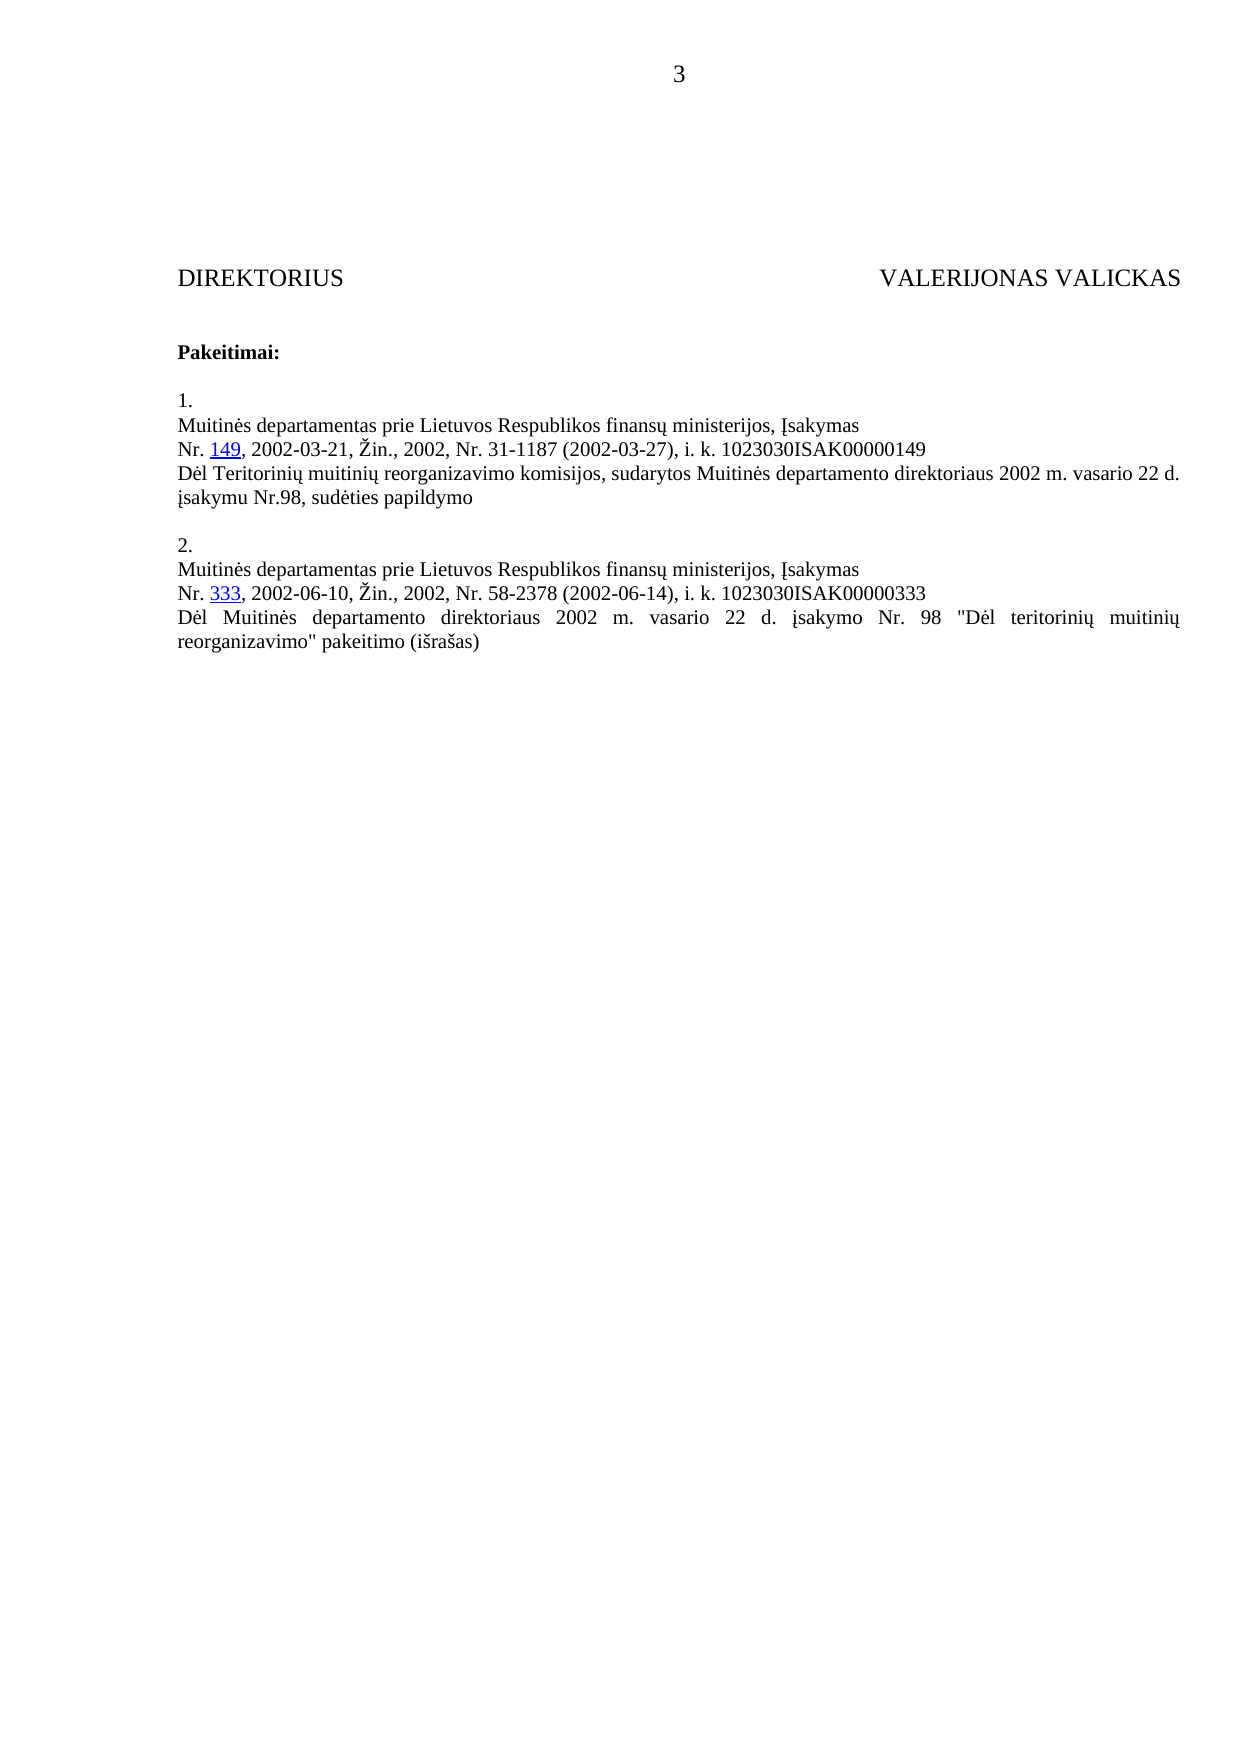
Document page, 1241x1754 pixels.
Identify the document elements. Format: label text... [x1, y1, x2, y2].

text 1. [177, 388, 1181, 412]
text Nr. 333, 2002-06-10, Žin., 2002, Nr. 58-2378 (2002-06-14), i. k. 1023030ISAK00000333 [177, 581, 1181, 605]
text 2. [177, 533, 1181, 557]
text Nr. 149, 2002-03-21, Žin., 2002, Nr. 31-1187 (2002-03-27), i. k. 1023030ISAK00000149 [177, 437, 1181, 461]
text Dėl Muitinės departamento direktoriaus 2002 m. vasario 22 d. įsakymo Nr. 98 "Dėl teritorinių muitinių reorganizavimo" pakeitimo (išrašas) [177, 605, 1181, 653]
text Muitinės departamentas prie Lietuvos Respublikos finansų ministerijos, Įsakymas [177, 412, 1181, 437]
text Dėl Teritorinių muitinių reorganizavimo komisijos, sudarytos Muitinės departamento direktoriaus 2002 m. vasario 22 d. įsakymu Nr.98, sudėties papildymo [177, 461, 1181, 509]
text DIREKTORIUS VALERIJONAS VALICKAS [177, 263, 1181, 292]
text Muitinės departamentas prie Lietuvos Respublikos finansų ministerijos, Įsakymas [177, 557, 1181, 581]
text Pakeitimai: [177, 340, 1181, 364]
